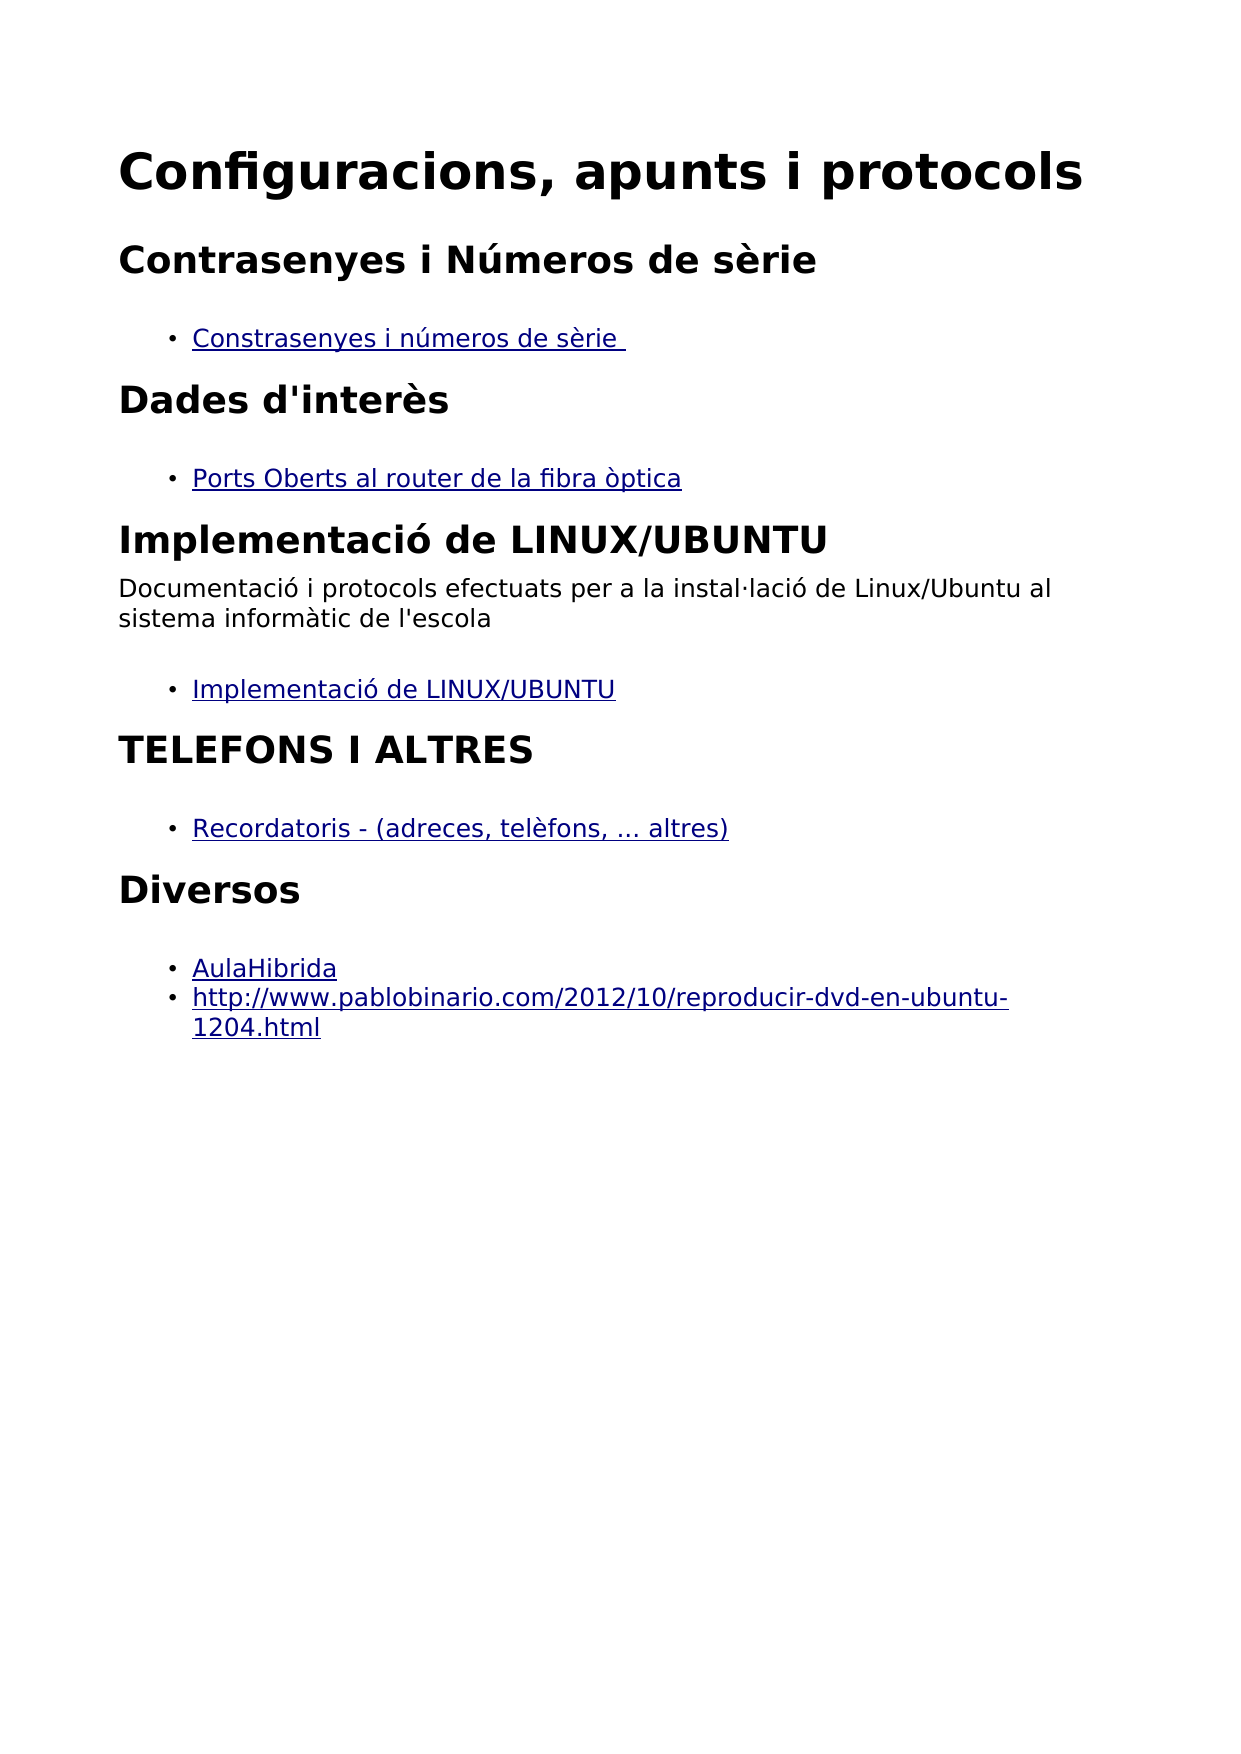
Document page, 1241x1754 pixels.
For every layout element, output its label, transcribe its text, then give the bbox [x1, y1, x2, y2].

subtitle TELEFONS I ALTRES [118, 729, 1122, 773]
subtitle Configuracions, apunts i protocols [118, 143, 1122, 201]
subtitle Dades d'interès [118, 379, 1122, 422]
list Constrasenyes i números de sèrie [177, 324, 1122, 354]
list http://www.pablobinario.com/2012/10/reproducir-dvd-en-ubuntu-1204.html [177, 984, 1122, 1042]
list Ports Oberts al router de la fibra òptica [177, 464, 1122, 493]
subtitle Implementació de LINUX/UBUNTU [118, 518, 1122, 562]
list Recordatoris - (adreces, telèfons, ... altres) [177, 815, 1122, 844]
list Implementació de LINUX/UBUNTU [177, 675, 1122, 704]
subtitle Diversos [118, 869, 1122, 912]
text Documentació i protocols efectuats per a la instal·lació de Linux/Ubuntu al sistema informàtic de l'escola [118, 574, 1122, 633]
subtitle Contrasenyes i Números de sèrie [118, 239, 1122, 282]
list AulaHibrida [177, 954, 1122, 984]
